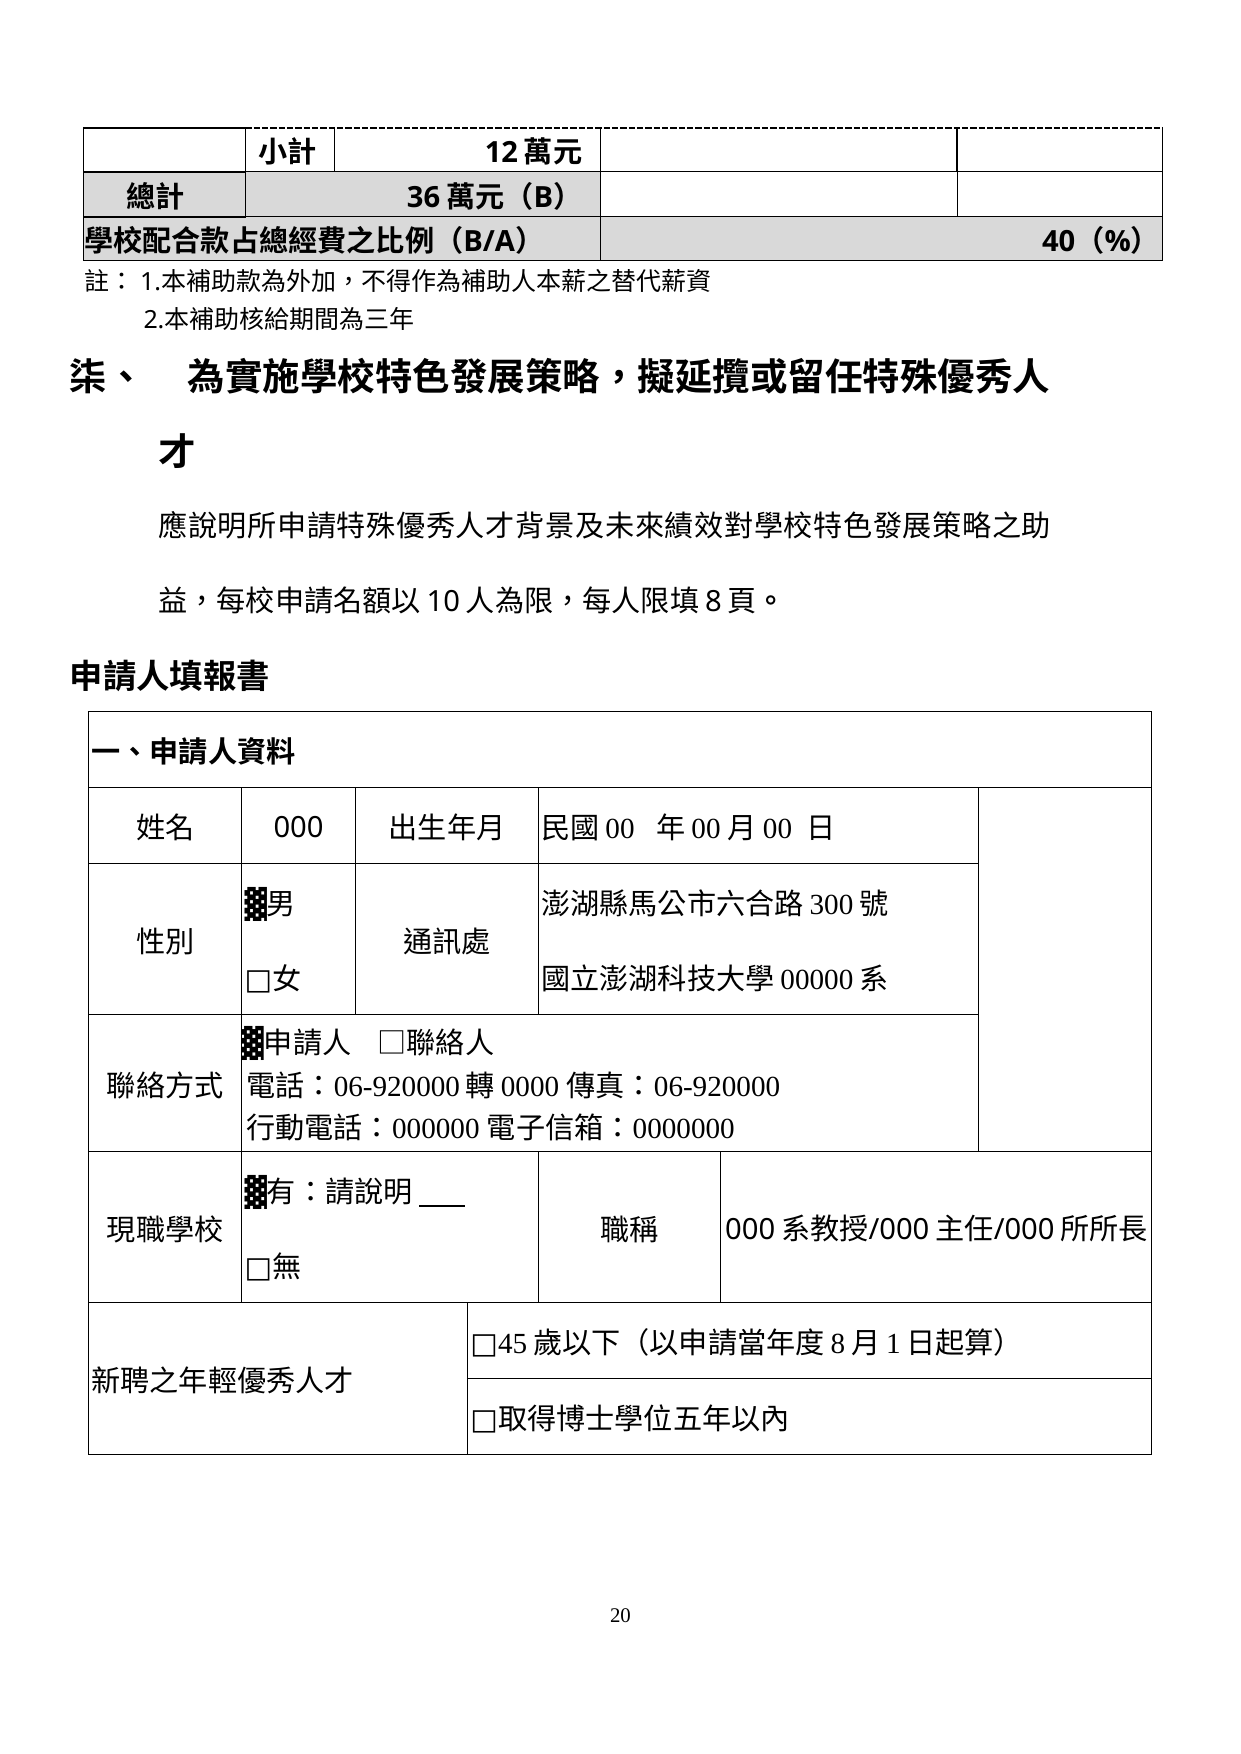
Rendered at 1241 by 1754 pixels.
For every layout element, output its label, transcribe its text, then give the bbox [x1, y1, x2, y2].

table_cell 澎湖縣馬公市六合路300號 國立澎湖科技大學00000系 [539, 864, 978, 1014]
table_cell 民國00 年00 月00 日 [539, 788, 978, 863]
table_cell 小計 [246, 127, 334, 171]
table_cell [958, 127, 1162, 171]
table_cell 000系教授/000主任/000所所長 [721, 1152, 1151, 1302]
table_cell □取得博士學位五年以內 [468, 1379, 1151, 1454]
table_cell 總計 [84, 173, 245, 216]
table_cell 新聘之年輕優秀人才 [89, 1303, 467, 1454]
subtitle 為實施學校特色發展策略，擬延攬或留任特殊優秀人才 [69, 336, 1053, 486]
table_cell 12萬元 [335, 127, 600, 171]
table_cell [979, 788, 1151, 1151]
table_cell [601, 127, 956, 171]
text 註： 1.本補助款為外加，不得作為補助人本薪之替代薪資 [84, 261, 1053, 299]
table_cell ▓申請人 □聯絡人 電話：06-920000轉0000 傳真：06-920000 行動電話：000000 電子信箱：0000000 [242, 1015, 978, 1151]
table_cell 現職學校 [89, 1152, 241, 1302]
table_cell ▓有：請說明 □無 [242, 1152, 538, 1302]
table_cell 聯絡方式 [89, 1015, 241, 1151]
text 應說明所申請特殊優秀人才背景及未來績效對學校特色發展策略之助益，每校申請名額以10人為限，每人限填8頁。 [158, 486, 1053, 636]
text 2.本補助核給期間為三年 [143, 299, 1053, 336]
table_cell 通訊處 [356, 864, 538, 1014]
table_cell ▓男 □女 [242, 864, 355, 1014]
table_header 一、申請人資料 [89, 712, 1151, 787]
table_cell □45歲以下（以申請當年度8月1日起算） [468, 1303, 1151, 1378]
table_cell 36萬元（B） [246, 172, 600, 216]
table_cell 姓名 [89, 788, 241, 863]
text 申請人填報書 [69, 636, 1053, 711]
table_cell 出生年月 [356, 788, 538, 863]
table_cell 性別 [89, 864, 241, 1014]
table_cell [601, 172, 957, 216]
table_cell [84, 129, 245, 171]
table_cell 學校配合款占總經費之比例（B/A） [84, 217, 600, 260]
table_cell 40（%） [601, 217, 1162, 260]
table_cell 000 [242, 788, 355, 863]
table_cell 職稱 [539, 1152, 720, 1302]
table_cell [958, 172, 1162, 216]
